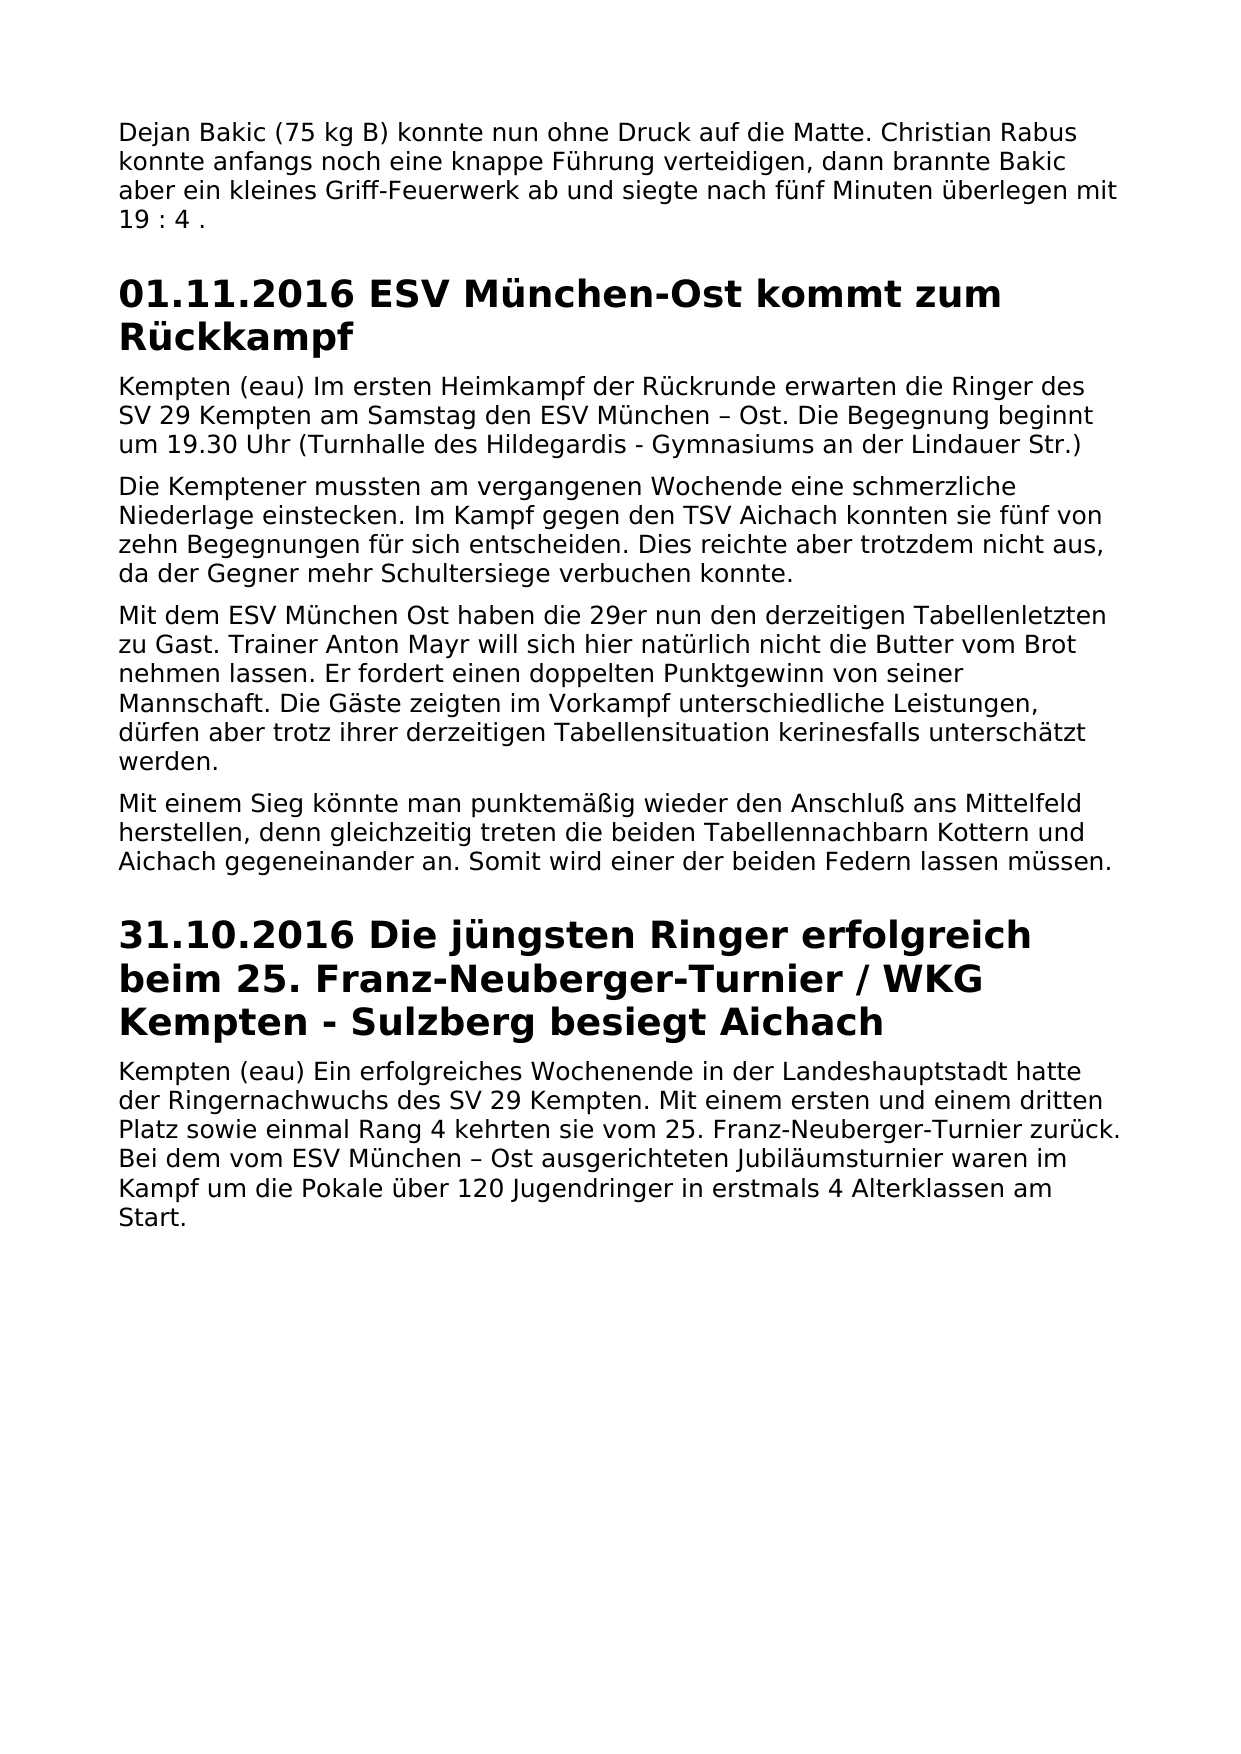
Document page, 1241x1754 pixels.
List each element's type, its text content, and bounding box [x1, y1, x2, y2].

text Dejan Bakic (75 kg B) konnte nun ohne Druck auf die Matte. Christian Rabus konnte anfangs noch eine knappe Führung verteidigen, dann brannte Bakic aber ein kleines Griff-Feuerwerk ab und siegte nach fünf Minuten überlegen mit 19 : 4 . [118, 118, 1122, 235]
text Mit einem Sieg könnte man punktemäßig wieder den Anschluß ans Mittelfeld herstellen, denn gleichzeitig treten die beiden Tabellennachbarn Kottern und Aichach gegeneinander an. Somit wird einer der beiden Federn lassen müssen. [118, 789, 1122, 876]
text Die Kemptener mussten am vergangenen Wochende eine schmerzliche Niederlage einstecken. Im Kampf gegen den TSV Aichach konnten sie fünf von zehn Begegnungen für sich entscheiden. Dies reichte aber trotzdem nicht aus, da der Gegner mehr Schultersiege verbuchen konnte. [118, 472, 1122, 589]
subtitle 31.10.2016 Die jüngsten Ringer erfolgreich beim 25. Franz-Neuberger-Turnier / WKG Kempten - Sulzberg besiegt Aichach [118, 914, 1122, 1045]
subtitle 01.11.2016 ESV München-Ost kommt zum Rückkampf [118, 272, 1122, 359]
text Kempten (eau) Ein erfolgreiches Wochenende in der Landeshauptstadt hatte der Ringernachwuchs des SV 29 Kempten. Mit einem ersten und einem dritten Platz sowie einmal Rang 4 kehrten sie vom 25. Franz-Neuberger-Turnier zurück. Bei dem vom ESV München – Ost ausgerichteten Jubiläumsturnier waren im Kampf um die Pokale über 120 Jugendringer in erstmals 4 Alterklassen am Start. [118, 1057, 1122, 1232]
text Kempten (eau) Im ersten Heimkampf der Rückrunde erwarten die Ringer des SV 29 Kempten am Samstag den ESV München – Ost. Die Begegnung beginnt um 19.30 Uhr (Turnhalle des Hildegardis - Gymnasiums an der Lindauer Str.) [118, 372, 1122, 459]
text Mit dem ESV München Ost haben die 29er nun den derzeitigen Tabellenletzten zu Gast. Trainer Anton Mayr will sich hier natürlich nicht die Butter vom Brot nehmen lassen. Er fordert einen doppelten Punktgewinn von seiner Mannschaft. Die Gäste zeigten im Vorkampf unterschiedliche Leistungen, dürfen aber trotz ihrer derzeitigen Tabellensituation kerinesfalls unterschätzt werden. [118, 601, 1122, 776]
